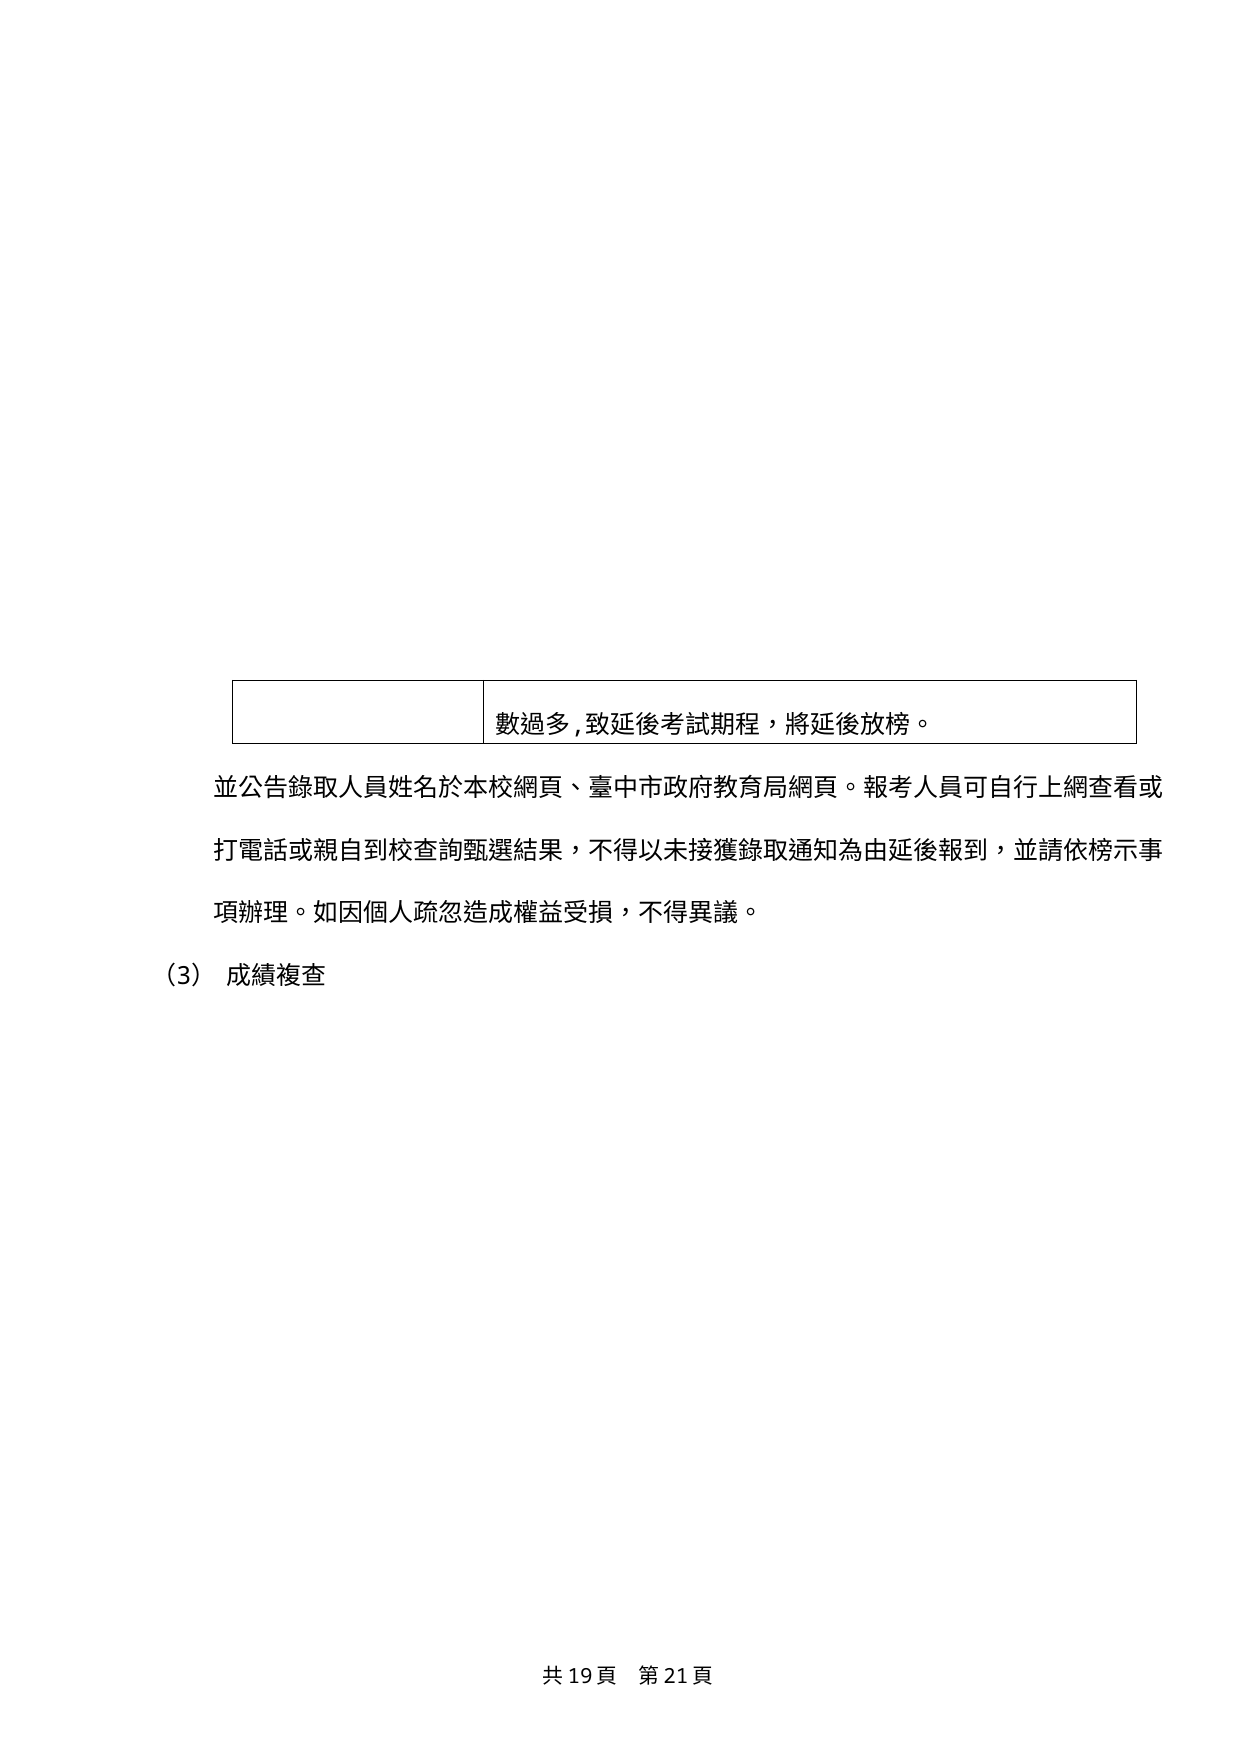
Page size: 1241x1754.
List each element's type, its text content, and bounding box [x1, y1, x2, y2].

table_cell [233, 681, 483, 743]
text 並公告錄取人員姓名於本校網頁、臺中市政府教育局網頁。報考人員可自行上網查看或打電話或親自到校查詢甄選結果，不得以未接獲錄取通知為由延後報到，並請依榜示事項辦理。如因個人疏忽造成權益受損，不得異議。 [214, 744, 1167, 932]
list 成績複查 [151, 932, 1167, 994]
table_cell 數過多,致延後考試期程，將延後放榜。 [484, 681, 1136, 743]
